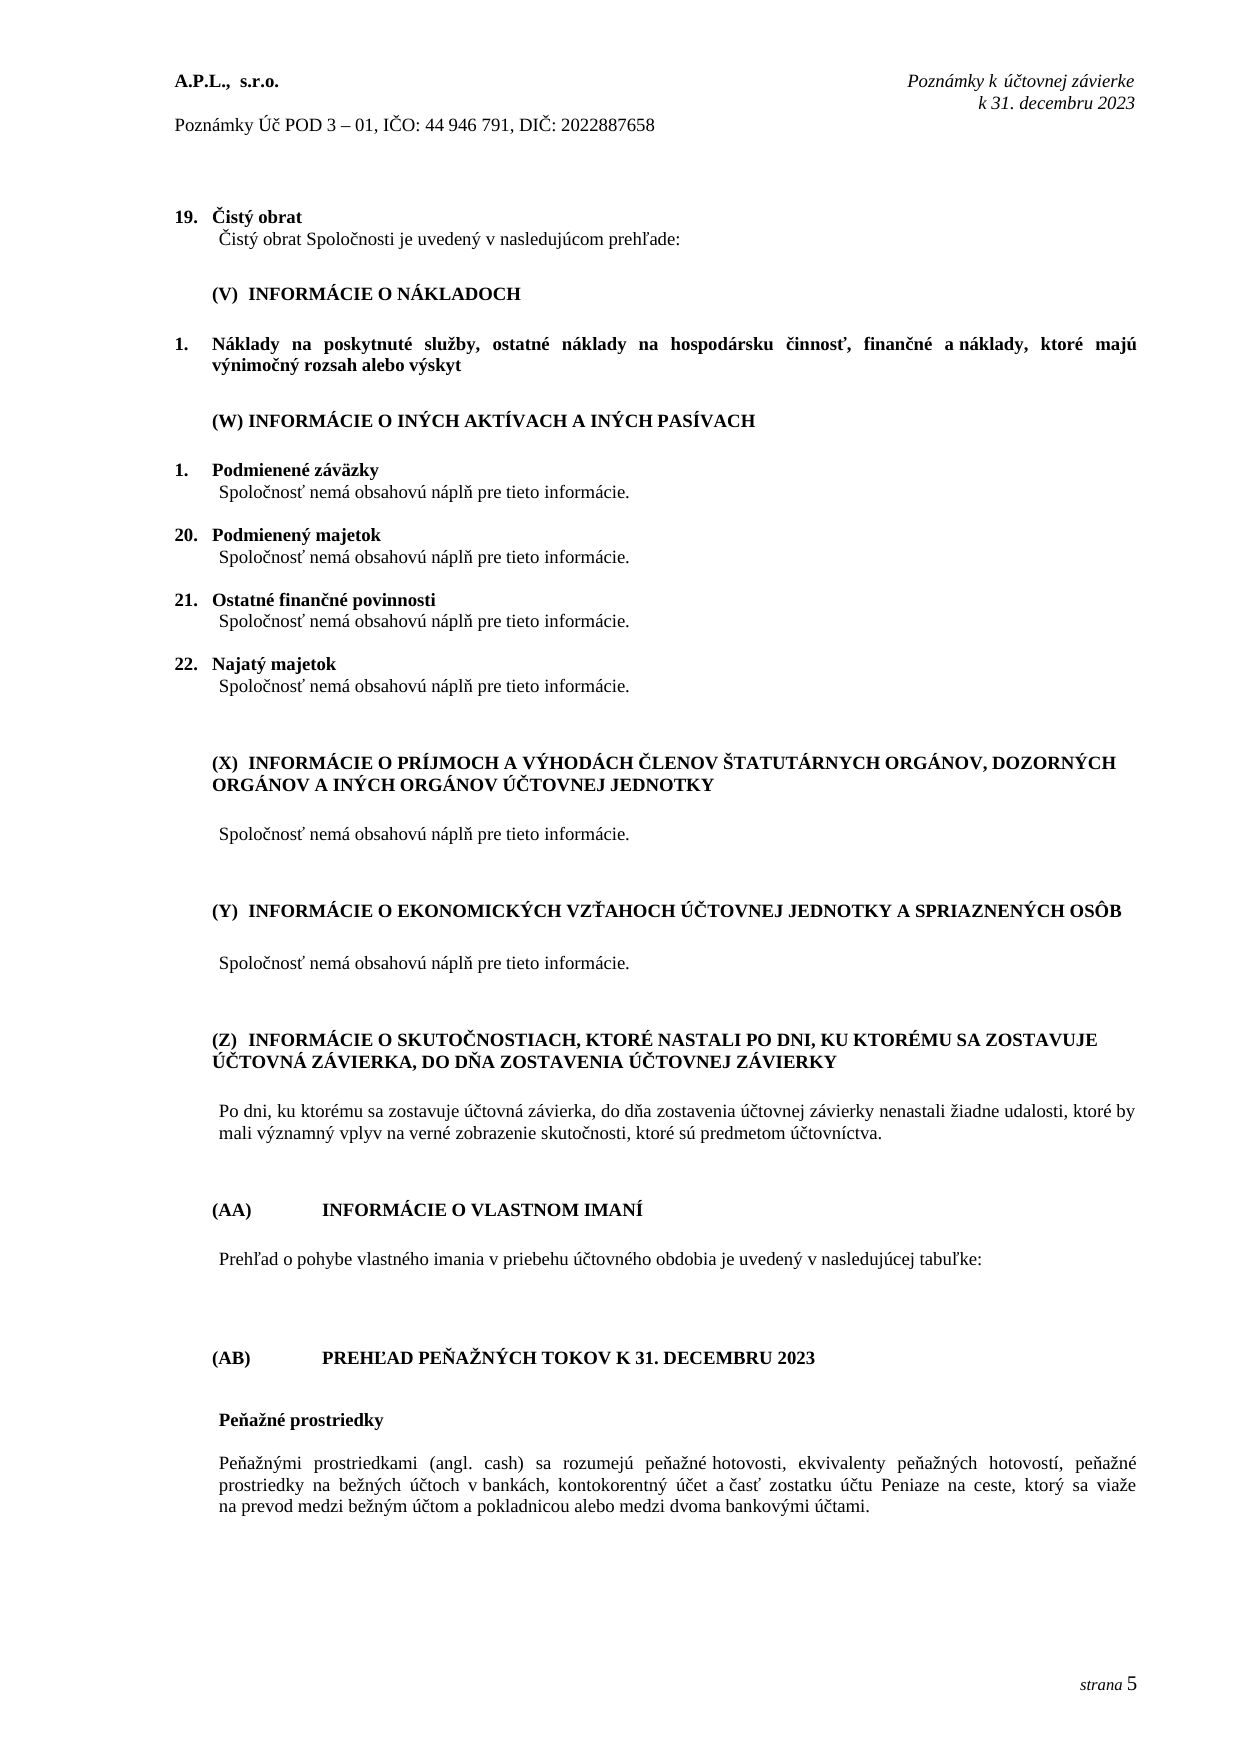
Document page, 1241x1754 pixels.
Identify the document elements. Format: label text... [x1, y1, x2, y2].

text Spoločnosť nemá obsahovú náplň pre tieto informácie. [219, 610, 1137, 632]
text Čistý obrat Spoločnosti je uvedený v nasledujúcom prehľade: [219, 228, 1137, 249]
text Prehľad o pohybe vlastného imania v priebehu účtovného obdobia je uvedený v nasledujúcej tabuľke: [219, 1248, 1137, 1270]
subtitle Náklady na poskytnuté služby, ostatné náklady na hospodársku činnosť, finančné a náklady, ktoré majú výnimočný rozsah alebo výskyt [174, 333, 1137, 376]
subtitle Prehľad peňažných tokov k 31. decembru 2023 [212, 1347, 1137, 1369]
text Spoločnosť nemá obsahovú náplň pre tieto informácie. [219, 952, 1137, 974]
subtitle Informácie o ekonomických vzťahoch účtovnej jednotky a spriaznených osôb [212, 900, 1137, 922]
text Po dni, ku ktorému sa zostavuje účtovná závierka, do dňa zostavenia účtovnej závierky nenastali žiadne udalosti, ktoré by mali významný vplyv na verné zobrazenie skutočnosti, ktoré sú predmetom účtovníctva. [219, 1100, 1137, 1143]
subtitle Informácie o Vlastnom imaní [212, 1199, 1137, 1221]
text Peňažnými prostriedkami (angl. cash) sa rozumejú peňažné hotovosti, ekvivalenty peňažných hotovostí, peňažné prostriedky na bežných účtoch v bankách, kontokorentný účet a časť zostatku účtu Peniaze na ceste, ktorý sa viaže na prevod medzi bežným účtom a pokladnicou alebo medzi dvoma bankovými účtami. [219, 1452, 1137, 1517]
text Peňažné prostriedky [219, 1409, 1137, 1431]
text Spoločnosť nemá obsahovú náplň pre tieto informácie. [219, 546, 1137, 567]
subtitle Ostatné finančné povinnosti [174, 589, 1137, 610]
subtitle Podmienený majetok [174, 524, 1137, 546]
text Spoločnosť nemá obsahovú náplň pre tieto informácie. [219, 675, 1137, 696]
subtitle Informácie o príjmoch a výhodách členov štatutárnych orgánov, dozorných orgánov a iných orgánov účtovnej jednotky [212, 752, 1137, 795]
subtitle Informácie o nákladoch [212, 283, 1137, 305]
subtitle Čistý obrat [174, 206, 1137, 228]
subtitle Informácie o skutočnostiach, ktoré nastali po dni, ku ktorému sa zostavuje účtovná závierka, do dňa zostavenia účtovnej závierky [212, 1029, 1137, 1072]
subtitle Informácie o iných aktívach a iných pasívach [212, 410, 1137, 431]
subtitle Najatý majetok [174, 653, 1137, 675]
text Spoločnosť nemá obsahovú náplň pre tieto informácie. [219, 481, 1137, 502]
text Spoločnosť nemá obsahovú náplň pre tieto informácie. [219, 823, 1137, 844]
subtitle Podmienené záväzky [174, 459, 1137, 481]
